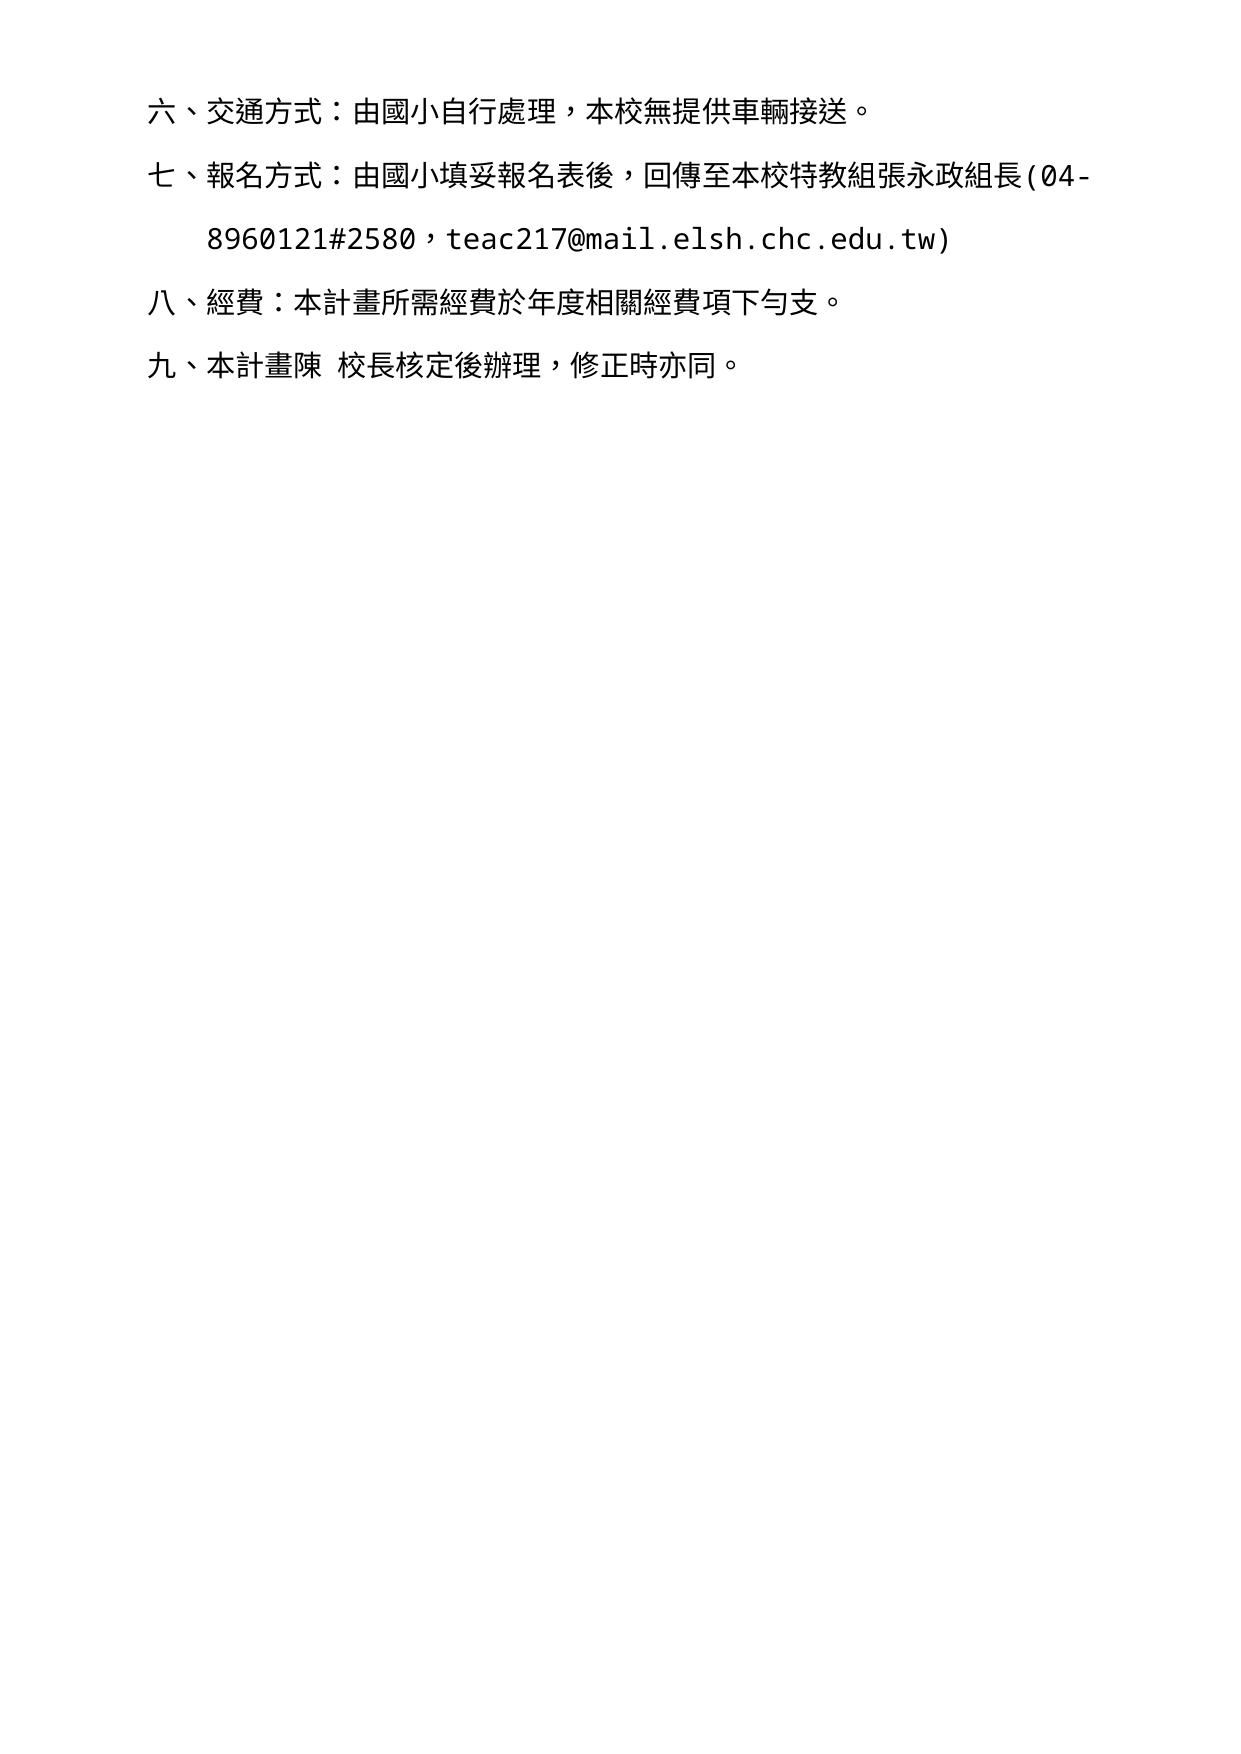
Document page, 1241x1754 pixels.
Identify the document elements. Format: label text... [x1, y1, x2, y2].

text 六、交通方式：由國小自行處理，本校無提供車輛接送。 [148, 89, 1122, 131]
text 八、經費：本計畫所需經費於年度相關經費項下勻支。 [148, 279, 1122, 322]
text 七、報名方式：由國小填妥報名表後，回傳至本校特教組張永政組長(04-8960121#2580，teac217@mail.elsh.chc.edu.tw) [148, 152, 1122, 258]
text 九、本計畫陳 校長核定後辦理，修正時亦同。 [148, 343, 1122, 385]
